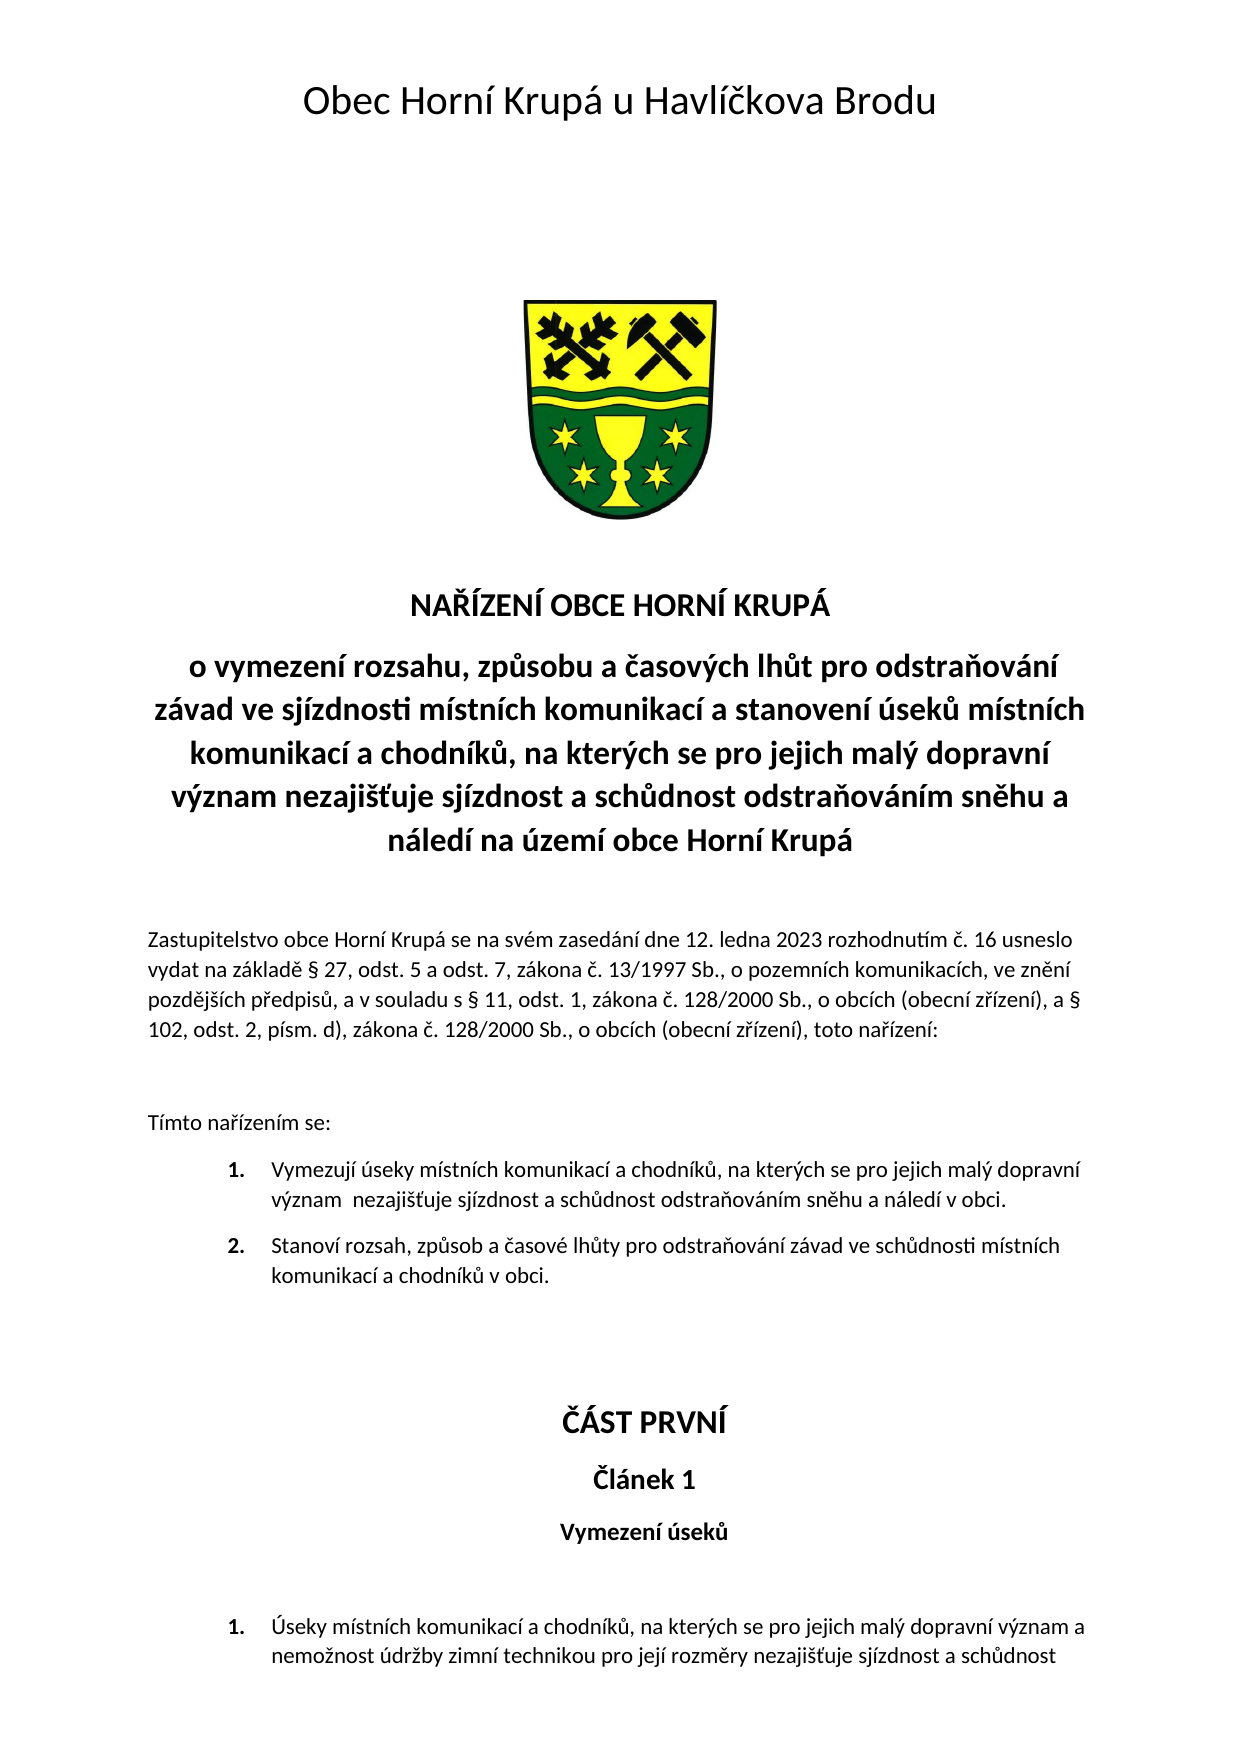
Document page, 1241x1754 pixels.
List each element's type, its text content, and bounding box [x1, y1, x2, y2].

text Zastupitelstvo obce Horní Krupá se na svém zasedání dne 12. ledna 2023 rozhodnutím č. 16 usneslo vydat na základě § 27, odst. 5 a odst. 7, zákona č. 13/1997 Sb., o pozemních komunikacích, ve znění pozdějších předpisů, a v souladu s § 11, odst. 1, zákona č. 128/2000 Sb., o obcích (obecní zřízení), a § 102, odst. 2, písm. d), zákona č. 128/2000 Sb., o obcích (obecní zřízení), toto nařízení: [148, 926, 1093, 1043]
text Článek 1 [196, 1461, 1093, 1497]
text Vymezení úseků [196, 1516, 1093, 1546]
list Úseky místních komunikací a chodníků, na kterých se pro jejich malý dopravní význam a nemožnost údržby zimní technikou pro její rozměry nezajišťuje sjízdnost a schůdnost [227, 1612, 1093, 1670]
list Vymezují úseky místních komunikací a chodníků, na kterých se pro jejich malý dopravní význam nezajišťuje sjízdnost a schůdnost odstraňováním sněhu a náledí v obci. [227, 1155, 1093, 1213]
text ČÁST PRVNÍ [196, 1401, 1093, 1442]
list Stanoví rozsah, způsob a časové lhůty pro odstraňování závad ve schůdnosti místních komunikací a chodníků v obci. [227, 1231, 1093, 1289]
text NAŘÍZENÍ OBCE HORNÍ KRUPÁ [148, 584, 1093, 625]
text Tímto nařízením se: [148, 1108, 1093, 1136]
text o vymezení rozsahu, způsobu a časových lhůt pro odstraňování závad ve sjízdnosti místních komunikací a stanovení úseků místních komunikací a chodníků, na kterých se pro jejich malý dopravní význam nezajišťuje sjízdnost a schůdnost odstraňováním sněhu a náledí na území obce Horní Krupá [148, 645, 1093, 859]
